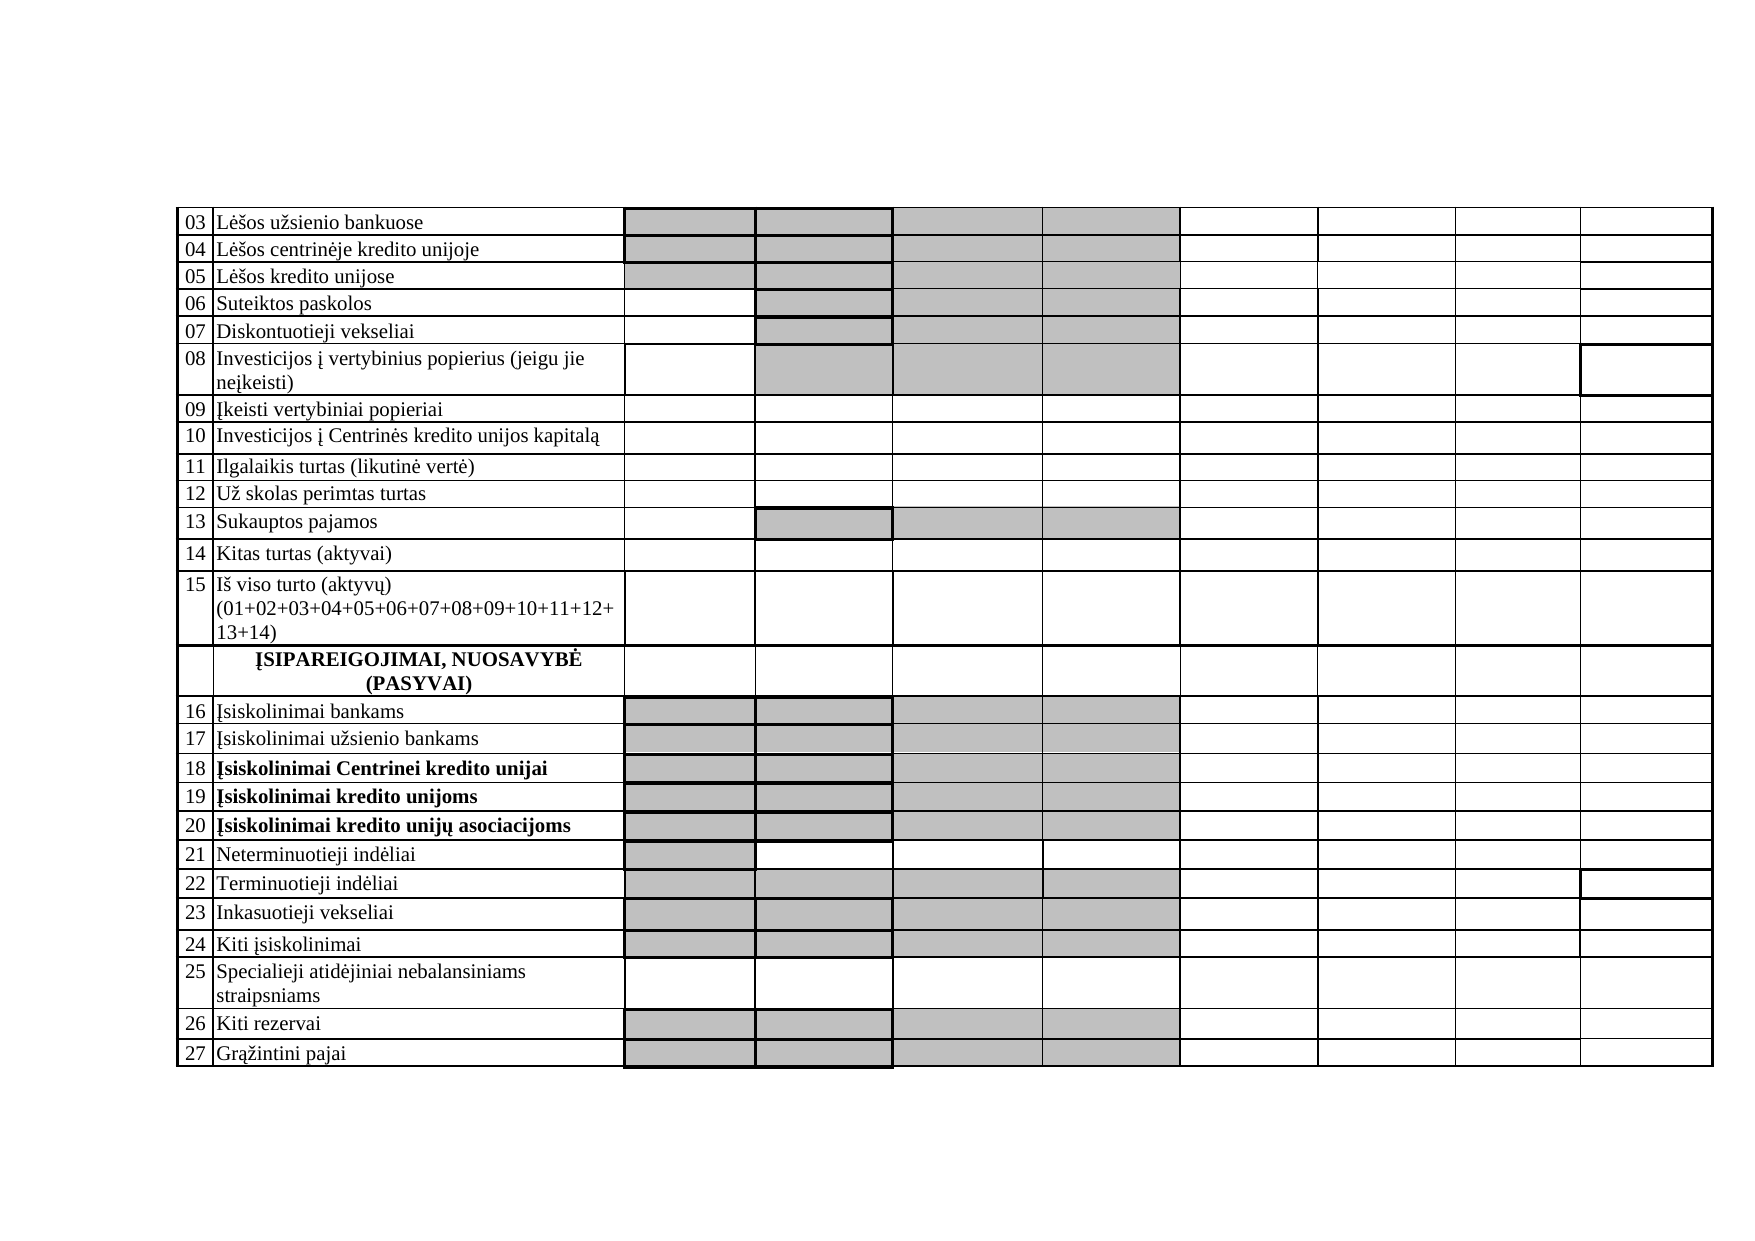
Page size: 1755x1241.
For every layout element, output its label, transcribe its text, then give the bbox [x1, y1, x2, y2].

table_cell [1456, 262, 1580, 288]
table_cell Įsiskolinimai kredito unijoms [214, 783, 623, 810]
table_cell Suteiktos paskolos [214, 290, 624, 315]
table_cell [1181, 841, 1317, 868]
table_cell [626, 1011, 754, 1038]
table_cell [1043, 724, 1179, 752]
table_cell [1043, 540, 1179, 570]
table_cell [626, 814, 754, 839]
table_cell [1581, 572, 1711, 644]
table_cell [894, 931, 1042, 956]
table_cell [1043, 455, 1179, 480]
table_cell [1043, 208, 1179, 234]
table_cell [1456, 508, 1580, 538]
table_cell 15 [179, 572, 212, 644]
table_cell [1181, 481, 1317, 506]
table_cell [1581, 263, 1711, 288]
table_cell [626, 572, 754, 644]
table_cell 24 [179, 931, 212, 956]
table_cell [757, 932, 891, 956]
table_cell [1043, 572, 1179, 644]
table_cell [894, 1009, 1042, 1038]
table_cell [1581, 783, 1711, 810]
table_cell [1319, 899, 1455, 929]
table_cell [1319, 508, 1455, 538]
table_cell [1044, 870, 1179, 897]
table_cell [757, 814, 891, 839]
table_cell Specialieji atidėjiniai nebalansiniams straipsniams [214, 958, 624, 1007]
table_cell [1181, 572, 1317, 644]
table_cell [1181, 783, 1317, 810]
table_cell 06 [179, 290, 212, 315]
table_cell 22 [179, 870, 212, 897]
table_cell [894, 697, 1042, 723]
table_cell [1581, 423, 1711, 453]
table_cell Inkasuotieji vekseliai [214, 899, 623, 929]
table_cell [626, 1041, 754, 1065]
table_cell [757, 699, 891, 723]
table_cell 07 [179, 317, 212, 343]
table_cell [1181, 812, 1317, 839]
table_cell [1043, 783, 1179, 810]
table_cell [179, 647, 213, 695]
table_cell [756, 541, 892, 570]
table_cell [1319, 317, 1455, 343]
table_cell [625, 508, 754, 538]
table_cell [1456, 754, 1580, 781]
table_cell [757, 237, 891, 261]
table_cell 04 [179, 236, 212, 261]
table_cell Įsiskolinimai bankams [214, 697, 623, 723]
table_cell [1456, 870, 1579, 897]
table_cell [625, 423, 754, 453]
table_cell [1043, 481, 1179, 506]
table_cell [626, 871, 754, 897]
table_cell 11 [179, 455, 212, 480]
table_cell [1581, 208, 1711, 234]
table_cell [1043, 262, 1180, 288]
table_cell [1181, 208, 1317, 234]
table_cell 20 [179, 812, 212, 839]
table_cell [625, 317, 754, 343]
table_cell Investicijos į vertybinius popierius (jeigu jie neįkeisti) [214, 344, 624, 394]
table_cell [1319, 540, 1455, 570]
table_cell ĮSIPAREIGOJIMAI, NUOSAVYBĖ (PASYVAI) [214, 647, 624, 695]
table_cell Už skolas perimtas turtas [214, 481, 624, 506]
table_cell [1181, 289, 1317, 315]
table_cell [1456, 841, 1580, 868]
table_cell Diskontuotieji vekseliai [214, 317, 624, 343]
table_cell [1043, 236, 1179, 261]
table_cell [1043, 899, 1179, 929]
table_cell [756, 572, 892, 644]
table_cell 18 [179, 754, 212, 781]
table_cell [626, 699, 754, 723]
table_cell Lėšos užsienio bankuose [214, 208, 623, 234]
table_cell 25 [179, 958, 212, 1007]
table_cell 21 [179, 841, 212, 868]
table_cell [757, 319, 891, 343]
table_cell 05 [179, 263, 212, 288]
table_cell [1456, 396, 1580, 421]
table_cell [894, 870, 1042, 897]
table_cell [893, 481, 1042, 506]
table_cell [1043, 423, 1179, 453]
table_cell Investicijos į Centrinės kredito unijos kapitalą [214, 423, 624, 453]
table_cell [757, 726, 891, 752]
table_cell [894, 317, 1042, 343]
table_cell [1043, 289, 1179, 315]
table_cell [1043, 754, 1179, 781]
table_cell 09 [179, 396, 212, 421]
table_cell [1181, 540, 1317, 570]
table_cell [1581, 508, 1711, 538]
table_cell [1319, 1040, 1455, 1065]
table_cell [626, 785, 754, 810]
table_cell [756, 959, 892, 1007]
table_cell [625, 455, 754, 480]
table_cell 13 [179, 508, 212, 538]
table_cell [1181, 236, 1317, 261]
table_cell [1581, 1039, 1711, 1065]
table_cell [1456, 289, 1580, 315]
table_cell [1581, 841, 1711, 868]
table_cell [1181, 423, 1317, 453]
table_cell [626, 932, 754, 956]
table_cell [894, 236, 1042, 261]
table_cell 10 [179, 423, 212, 453]
table_cell [757, 756, 891, 781]
table_cell [1319, 870, 1455, 897]
table_cell [1581, 397, 1711, 421]
table_cell [1319, 572, 1455, 644]
table_cell [1456, 647, 1580, 695]
table_cell [756, 396, 892, 421]
table_cell 26 [179, 1009, 212, 1038]
table_cell [1456, 344, 1579, 394]
table_cell Įsiskolinimai užsienio bankams [214, 724, 623, 752]
table_cell [894, 958, 1042, 1007]
table_cell [625, 264, 754, 288]
table_cell [1319, 841, 1455, 868]
table_cell [1456, 783, 1580, 810]
table_cell [1581, 481, 1711, 506]
table_cell [1319, 396, 1455, 421]
table_cell [1181, 724, 1317, 752]
table_cell [756, 455, 892, 480]
table_cell [1581, 697, 1711, 723]
table_cell [757, 291, 891, 315]
table_cell Terminuotieji indėliai [214, 870, 624, 897]
table_cell [626, 959, 754, 1007]
table_cell [1181, 262, 1317, 288]
table_cell [893, 396, 1042, 421]
table_cell [894, 841, 1042, 868]
table_cell 16 [179, 697, 212, 723]
table_cell [1582, 346, 1711, 394]
table_cell [625, 290, 754, 315]
table_cell [1319, 1009, 1455, 1038]
table_cell [1319, 931, 1455, 956]
table_cell [1043, 396, 1179, 421]
table_cell [1581, 317, 1711, 343]
table_cell 14 [179, 540, 212, 570]
table_cell [1181, 899, 1317, 929]
table_cell [1043, 1009, 1179, 1038]
table_cell [1319, 455, 1455, 480]
table_cell [1456, 481, 1580, 506]
table_cell Lėšos kredito unijose [214, 263, 624, 288]
table_cell [894, 754, 1042, 781]
table_cell [626, 210, 754, 234]
table_cell [626, 345, 754, 394]
table_cell [1318, 647, 1455, 695]
table_cell [1581, 812, 1711, 839]
table_cell 12 [179, 481, 212, 506]
table_cell [1456, 1040, 1580, 1065]
table_cell 23 [179, 899, 212, 929]
table_cell [1581, 900, 1711, 929]
table_cell [757, 900, 891, 929]
table_cell [894, 508, 1042, 538]
table_cell [1456, 317, 1580, 343]
table_cell Kiti įsiskolinimai [214, 931, 623, 956]
table_cell [1043, 1040, 1179, 1065]
table_cell [1319, 724, 1455, 752]
table_cell [894, 899, 1042, 929]
table_cell [756, 870, 892, 897]
table_cell [1456, 958, 1580, 1007]
table_cell [1044, 841, 1179, 868]
table_cell [1319, 423, 1455, 453]
table_cell Kitas turtas (aktyvai) [214, 540, 624, 570]
table_cell [626, 900, 754, 929]
table_cell [625, 481, 754, 506]
table_cell [1456, 540, 1580, 570]
table_cell [894, 812, 1042, 839]
table_cell [1319, 812, 1455, 839]
table_cell [757, 264, 891, 288]
table_cell [1318, 262, 1455, 288]
table_cell [1043, 931, 1179, 956]
table_cell [1181, 647, 1317, 695]
table_cell [1581, 647, 1711, 695]
table_cell [1581, 455, 1711, 480]
table_cell [1181, 455, 1317, 480]
table_cell [1456, 697, 1580, 723]
table_cell [1043, 697, 1179, 723]
table_cell [1456, 899, 1579, 929]
table_cell 27 [179, 1040, 212, 1065]
table_cell [1181, 754, 1317, 781]
table_cell [626, 237, 754, 261]
table_cell [756, 423, 892, 453]
table_cell [1181, 344, 1317, 394]
table_cell [1181, 870, 1317, 897]
table_cell [1319, 208, 1455, 234]
table_cell 08 [179, 344, 212, 394]
table_cell [1319, 783, 1455, 810]
table_cell [1319, 289, 1455, 315]
table_cell 19 [179, 783, 212, 810]
table_cell [1181, 697, 1317, 723]
table_cell [756, 481, 892, 506]
table_cell [1456, 208, 1580, 234]
table_cell [1581, 754, 1711, 781]
table_cell [1456, 423, 1580, 453]
table_cell [757, 785, 891, 810]
table_cell [894, 208, 1042, 234]
table_cell [1456, 455, 1580, 480]
table_cell [756, 346, 892, 394]
table_cell [893, 540, 1042, 570]
table_cell [1319, 754, 1455, 781]
table_cell [1043, 317, 1179, 343]
table_cell [894, 344, 1042, 394]
table_cell [1043, 812, 1179, 839]
table_cell [1181, 958, 1317, 1007]
table_cell [756, 647, 892, 695]
table_cell 17 [179, 724, 212, 752]
table_cell [626, 843, 754, 868]
table_cell Sukauptos pajamos [214, 508, 624, 538]
table_cell [1319, 697, 1455, 723]
table_cell [1581, 931, 1711, 956]
table_cell [1043, 508, 1179, 538]
table_cell 03 [179, 208, 212, 234]
table_cell Ilgalaikis turtas (likutinė vertė) [214, 455, 624, 480]
table_cell [1581, 724, 1711, 752]
table_cell [757, 1041, 891, 1065]
table_cell [625, 396, 754, 421]
table_cell [1456, 236, 1580, 261]
table_cell [1181, 508, 1317, 538]
table_cell [1456, 572, 1580, 644]
table_cell [1319, 344, 1455, 394]
table_cell Neterminuotieji indėliai [214, 841, 623, 868]
table_cell Iš viso turto (aktyvų) (01+02+03+04+05+06+07+08+09+10+11+12+13+14) [214, 572, 624, 644]
table_cell [757, 510, 891, 538]
table_cell Grąžintini pajai [214, 1040, 623, 1065]
table_cell [1581, 236, 1711, 261]
table_cell [1456, 812, 1580, 839]
table_cell [893, 647, 1042, 695]
table_cell [893, 455, 1042, 480]
table_cell Įsiskolinimai Centrinei kredito unijai [214, 754, 623, 781]
table_cell [1581, 540, 1711, 570]
table_cell [625, 647, 755, 695]
table_cell [894, 724, 1042, 752]
table_cell [1181, 1040, 1317, 1065]
table_cell [894, 572, 1042, 644]
table_cell [1043, 958, 1179, 1007]
table_cell [1581, 1009, 1711, 1038]
table_cell [1319, 958, 1455, 1007]
table_cell [1456, 724, 1580, 752]
table_cell [626, 756, 754, 781]
table_cell [1181, 317, 1317, 343]
table_cell [1456, 1009, 1580, 1038]
table_cell [1181, 931, 1317, 956]
table_cell [894, 1040, 1042, 1065]
table_cell [1581, 958, 1711, 1007]
table_cell [1181, 1009, 1317, 1038]
table_cell Įsiskolinimai kredito unijų asociacijoms [214, 812, 623, 839]
table_cell [894, 783, 1042, 810]
table_cell [1456, 931, 1579, 956]
table_cell [893, 423, 1042, 453]
table_cell [1319, 236, 1455, 261]
table_cell [894, 262, 1042, 288]
table_cell [1582, 871, 1711, 897]
table_cell [626, 726, 754, 752]
table_cell [1319, 481, 1455, 506]
table_cell [1581, 290, 1711, 315]
table_cell [757, 1011, 891, 1038]
table_cell [894, 289, 1042, 315]
table_cell [625, 540, 754, 570]
table_cell [1043, 647, 1180, 695]
table_cell [1181, 396, 1317, 421]
table_cell [757, 210, 891, 234]
table_cell Lėšos centrinėje kredito unijoje [214, 236, 623, 261]
table_cell Įkeisti vertybiniai popieriai [214, 396, 624, 421]
table_cell [757, 843, 892, 868]
table_cell [1043, 344, 1179, 394]
table_cell Kiti rezervai [214, 1009, 623, 1038]
